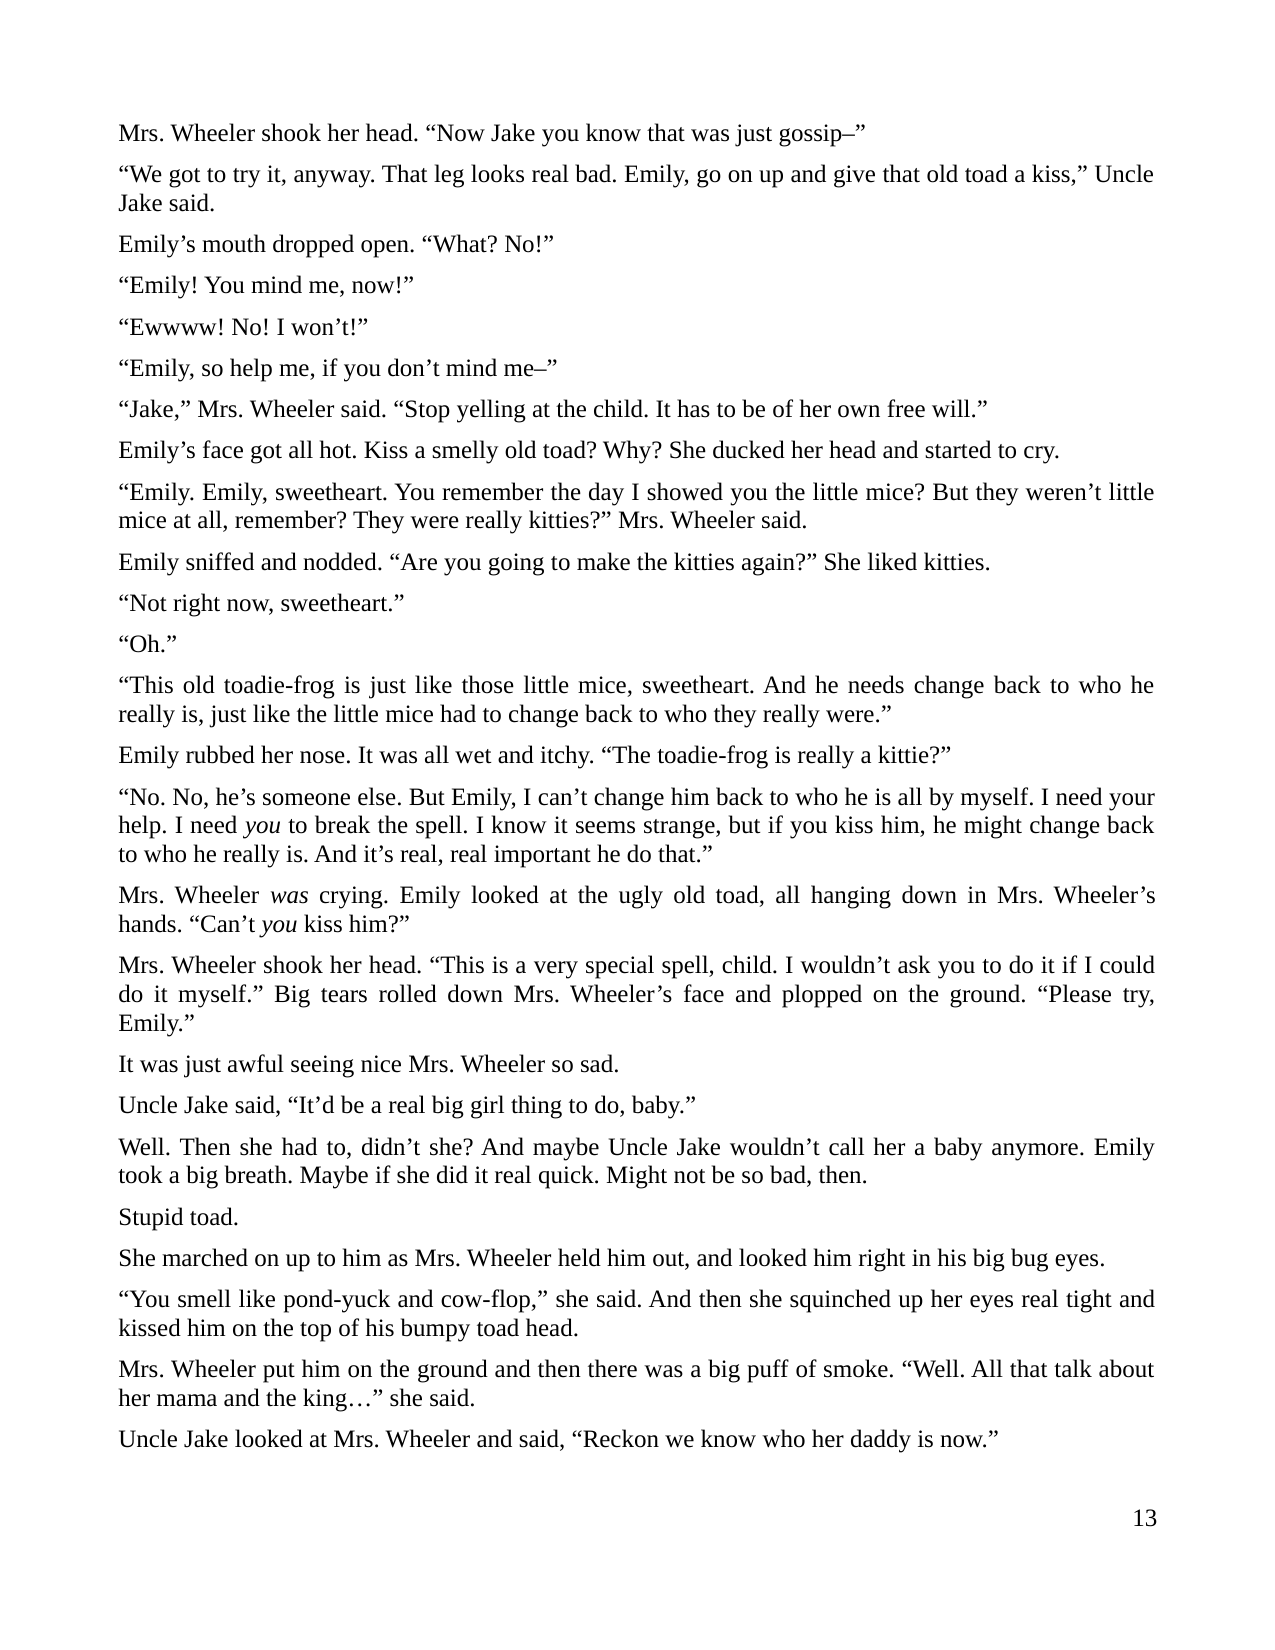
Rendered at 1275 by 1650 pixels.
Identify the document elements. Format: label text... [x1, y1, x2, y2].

text Mrs. Wheeler shook her head. “This is a very special spell, child. I wouldn’t ask you to do it if I could do it myself.” Big tears rolled down Mrs. Wheeler’s face and plopped on the ground. “Please try, Emily.” [118, 951, 1157, 1037]
text Emily’s mouth dropped open. “What? No!” [118, 229, 1157, 258]
text “You smell like pond-yuck and cow-flop,” she said. And then she squinched up her eyes real tight and kissed him on the top of his bumpy toad head. [118, 1284, 1157, 1342]
text “Jake,” Mrs. Wheeler said. “Stop yelling at the child. It has to be of her own free will.” [118, 394, 1157, 423]
text “Emily, so help me, if you don’t mind me–” [118, 353, 1157, 382]
text “Ewwww! No! I won’t!” [118, 312, 1157, 341]
text “Not right now, sweetheart.” [118, 588, 1157, 617]
text “We got to try it, anyway. That leg looks real bad. Emily, go on up and give that old toad a kiss,” Uncle Jake said. [118, 159, 1157, 217]
text Emily rubbed her nose. It was all wet and itchy. “The toadie-frog is really a kittie?” [118, 741, 1157, 769]
text Mrs. Wheeler put him on the ground and then there was a big puff of smoke. “Well. All that talk about her mama and the king…” she said. [118, 1354, 1157, 1412]
text Mrs. Wheeler shook her head. “Now Jake you know that was just gossip–” [118, 118, 1157, 147]
text Uncle Jake looked at Mrs. Wheeler and said, “Reckon we know who her daddy is now.” [118, 1424, 1157, 1453]
text Mrs. Wheeler was crying. Emily looked at the ugly old toad, all hanging down in Mrs. Wheeler’s hands. “Can’t you kiss him?” [118, 881, 1157, 938]
text “Oh.” [118, 629, 1157, 658]
text Stupid toad. [118, 1202, 1157, 1231]
text It was just awful seeing nice Mrs. Wheeler so sad. [118, 1049, 1157, 1078]
text “No. No, he’s someone else. But Emily, I can’t change him back to who he is all by myself. I need your help. I need you to break the spell. I know it seems strange, but if you kiss him, he might change back to who he really is. And it’s real, real important he do that.” [118, 782, 1157, 868]
text Emily’s face got all hot. Kiss a smelly old toad? Why? She ducked her head and started to cry. [118, 436, 1157, 464]
text Emily sniffed and nodded. “Are you going to make the kitties again?” She liked kitties. [118, 547, 1157, 576]
text She marched on up to him as Mrs. Wheeler held him out, and looked him right in his big bug eyes. [118, 1243, 1157, 1272]
text “Emily! You mind me, now!” [118, 271, 1157, 299]
text Well. Then she had to, didn’t she? And maybe Uncle Jake wouldn’t call her a baby anymore. Emily took a big breath. Maybe if she did it real quick. Might not be so bad, then. [118, 1132, 1157, 1189]
text “This old toadie-frog is just like those little mice, sweetheart. And he needs change back to who he really is, just like the little mice had to change back to who they really were.” [118, 671, 1157, 728]
text “Emily. Emily, sweetheart. You remember the day I showed you the little mice? But they weren’t little mice at all, remember? They were really kitties?” Mrs. Wheeler said. [118, 477, 1157, 534]
text Uncle Jake said, “It’d be a real big girl thing to do, baby.” [118, 1091, 1157, 1119]
